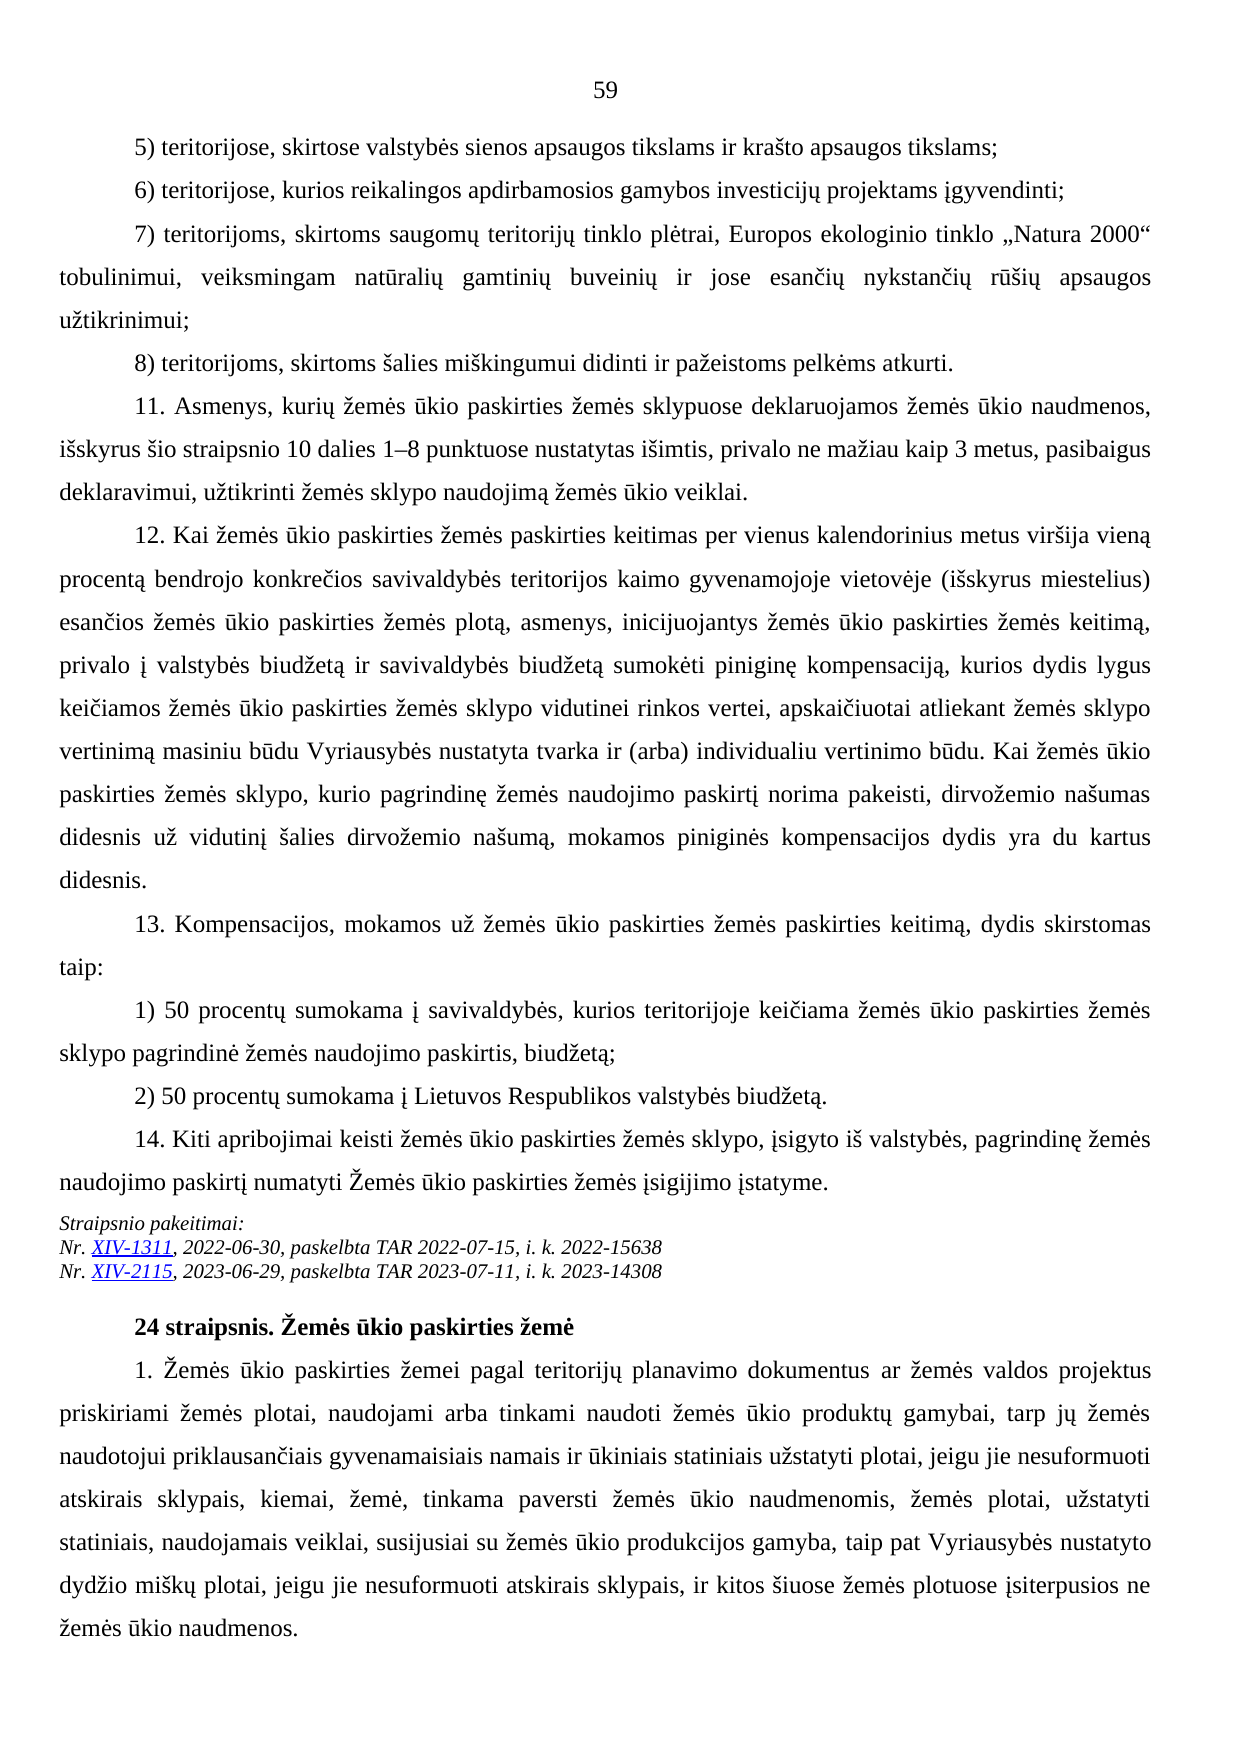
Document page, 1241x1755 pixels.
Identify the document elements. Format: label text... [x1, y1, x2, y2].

text 2) 50 procentų sumokama į Lietuvos Respublikos valstybės biudžetą. [59, 1081, 1152, 1110]
text 13. Kompensacijos, mokamos už žemės ūkio paskirties žemės paskirties keitimą, dydis skirstomas taip: [59, 909, 1152, 981]
text 6) teritorijose, kurios reikalingos apdirbamosios gamybos investicijų projektams įgyvendinti; [59, 176, 1152, 204]
text 24 straipsnis. Žemės ūkio paskirties žemė [59, 1312, 1152, 1340]
text 1) 50 procentų sumokama į savivaldybės, kurios teritorijoje keičiama žemės ūkio paskirties žemės sklypo pagrindinė žemės naudojimo paskirtis, biudžetą; [59, 995, 1152, 1067]
text Nr. XIV-2115, 2023-06-29, paskelbta TAR 2023-07-11, i. k. 2023-14308 [59, 1259, 1152, 1283]
text 8) teritorijoms, skirtoms šalies miškingumui didinti ir pažeistoms pelkėms atkurti. [59, 348, 1152, 377]
text 7) teritorijoms, skirtoms saugomų teritorijų tinklo plėtrai, Europos ekologinio tinklo „Natura 2000“ tobulinimui, veiksmingam natūralių gamtinių buveinių ir jose esančių nykstančių rūšių apsaugos užtikrinimui; [59, 219, 1152, 334]
text 14. Kiti apribojimai keisti žemės ūkio paskirties žemės sklypo, įsigyto iš valstybės, pagrindinę žemės naudojimo paskirtį numatyti Žemės ūkio paskirties žemės įsigijimo įstatyme. [59, 1124, 1152, 1196]
text 11. Asmenys, kurių žemės ūkio paskirties žemės sklypuose deklaruojamos žemės ūkio naudmenos, išskyrus šio straipsnio 10 dalies 1–8 punktuose nustatytas išimtis, privalo ne mažiau kaip 3 metus, pasibaigus deklaravimui, užtikrinti žemės sklypo naudojimą žemės ūkio veiklai. [59, 391, 1152, 506]
text Straipsnio pakeitimai: [59, 1211, 1152, 1235]
text 1. Žemės ūkio paskirties žemei pagal teritorijų planavimo dokumentus ar žemės valdos projektus priskiriami žemės plotai, naudojami arba tinkami naudoti žemės ūkio produktų gamybai, tarp jų žemės naudotojui priklausančiais gyvenamaisiais namais ir ūkiniais statiniais užstatyti plotai, jeigu jie nesuformuoti atskirais sklypais, kiemai, žemė, tinkama paversti žemės ūkio naudmenomis, žemės plotai, užstatyti statiniais, naudojamais veiklai, susijusiai su žemės ūkio produkcijos gamyba, taip pat Vyriausybės nustatyto dydžio miškų plotai, jeigu jie nesuformuoti atskirais sklypais, ir kitos šiuose žemės plotuose įsiterpusios ne žemės ūkio naudmenos. [59, 1355, 1152, 1642]
text 5) teritorijose, skirtose valstybės sienos apsaugos tikslams ir krašto apsaugos tikslams; [59, 132, 1152, 161]
text Nr. XIV-1311, 2022-06-30, paskelbta TAR 2022-07-15, i. k. 2022-15638 [59, 1235, 1152, 1259]
text 12. Kai žemės ūkio paskirties žemės paskirties keitimas per vienus kalendorinius metus viršija vieną procentą bendrojo konkrečios savivaldybės teritorijos kaimo gyvenamojoje vietovėje (išskyrus miestelius) esančios žemės ūkio paskirties žemės plotą, asmenys, inicijuojantys žemės ūkio paskirties žemės keitimą, privalo į valstybės biudžetą ir savivaldybės biudžetą sumokėti piniginę kompensaciją, kurios dydis lygus keičiamos žemės ūkio paskirties žemės sklypo vidutinei rinkos vertei, apskaičiuotai atliekant žemės sklypo vertinimą masiniu būdu Vyriausybės nustatyta tvarka ir (arba) individualiu vertinimo būdu. Kai žemės ūkio paskirties žemės sklypo, kurio pagrindinę žemės naudojimo paskirtį norima pakeisti, dirvožemio našumas didesnis už vidutinį šalies dirvožemio našumą, mokamos piniginės kompensacijos dydis yra du kartus didesnis. [59, 521, 1152, 894]
